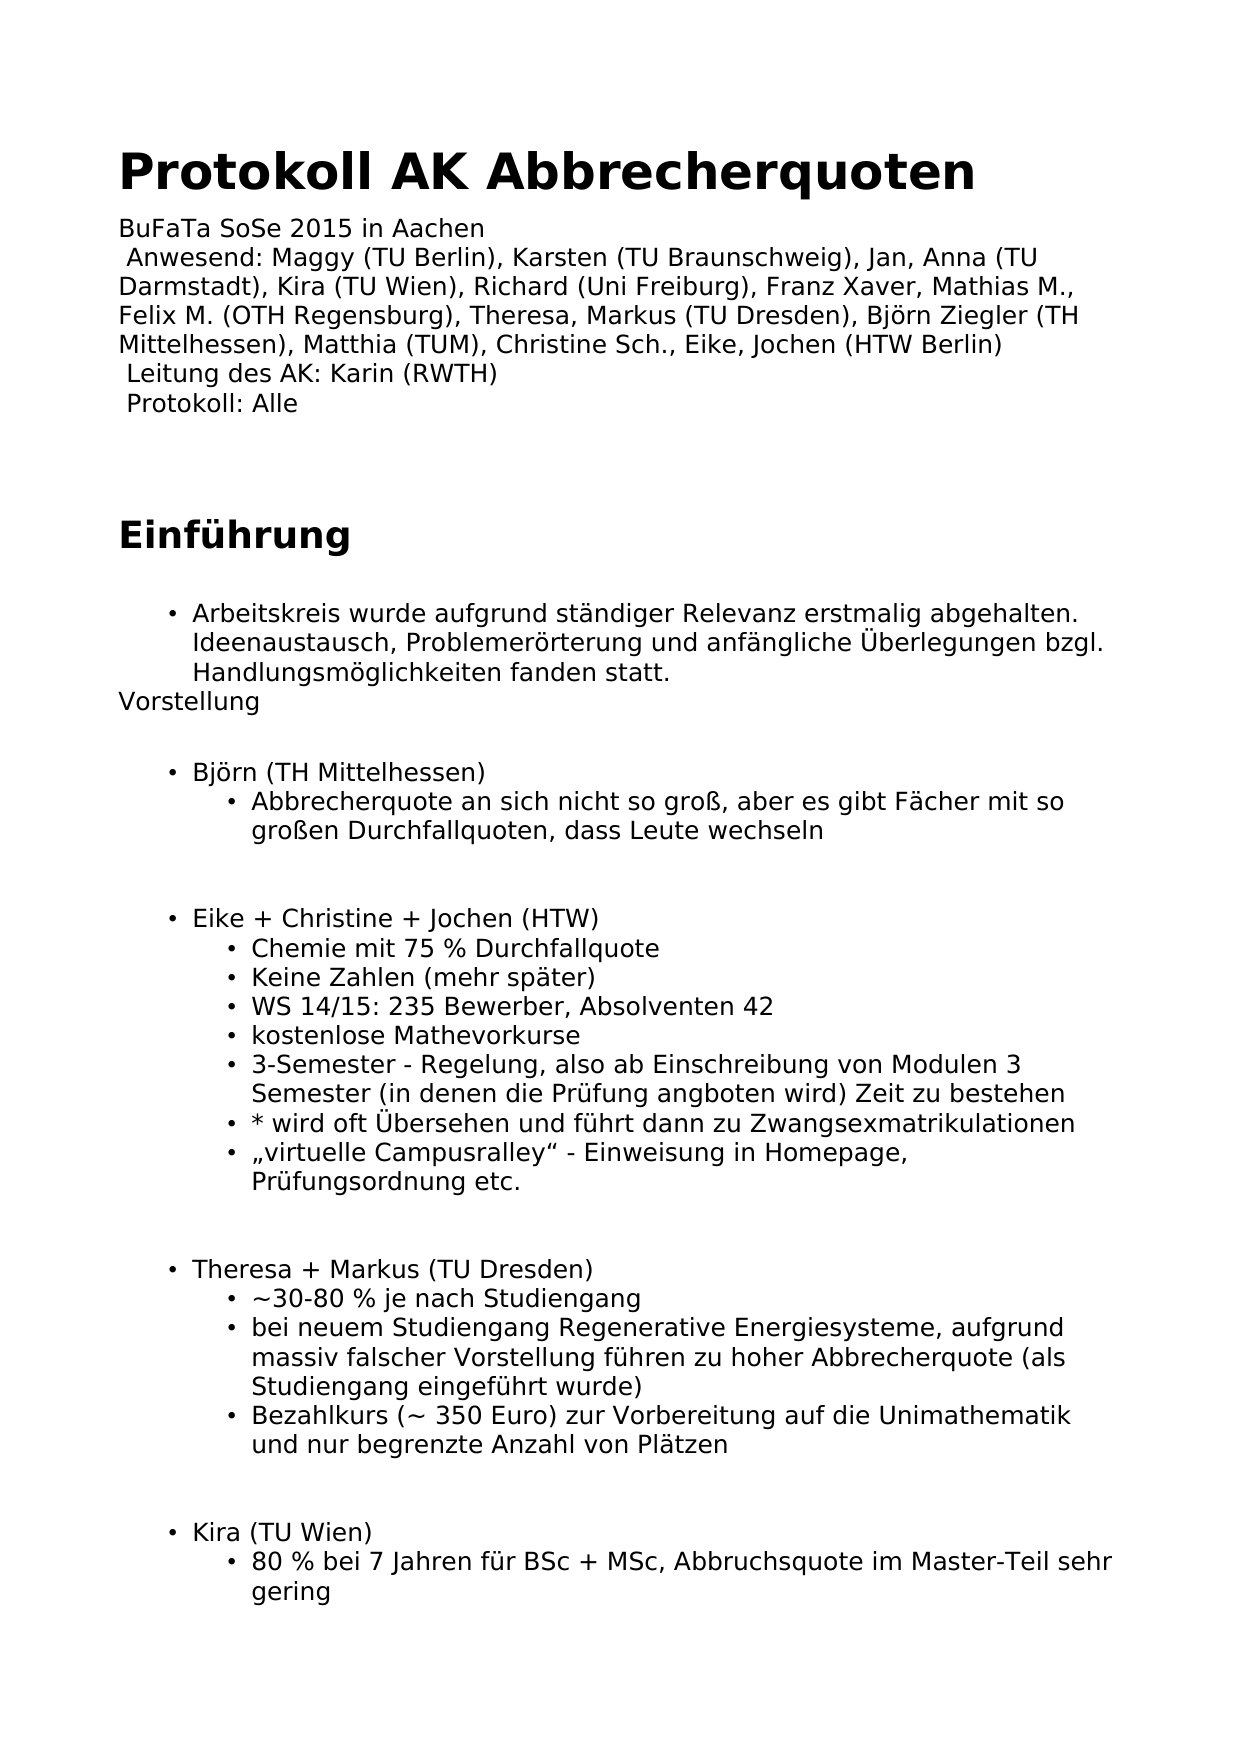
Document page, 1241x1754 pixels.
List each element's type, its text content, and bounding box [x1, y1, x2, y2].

list kostenlose Mathevorkurse [236, 1021, 1122, 1050]
list Kira (TU Wien) [177, 1518, 1122, 1547]
list Eike + Christine + Jochen (HTW) [177, 904, 1122, 934]
list WS 14/15: 235 Bewerber, Absolventen 42 [236, 992, 1122, 1021]
list * wird oft Übersehen und führt dann zu Zwangsexmatrikulationen [236, 1109, 1122, 1138]
list ~30-80 % je nach Studiengang [236, 1284, 1122, 1313]
list Björn (TH Mittelhessen) [177, 758, 1122, 787]
list Abbrecherquote an sich nicht so groß, aber es gibt Fächer mit so großen Durchfallquoten, dass Leute wechseln [236, 787, 1122, 846]
list Arbeitskreis wurde aufgrund ständiger Relevanz erstmalig abgehalten. Ideenaustausch, Problemerörterung und anfängliche Überlegungen bzgl. Handlungsmöglichkeiten fanden statt. [177, 599, 1122, 687]
list 80 % bei 7 Jahren für BSc + MSc, Abbruchsquote im Master-Teil sehr gering [236, 1547, 1122, 1606]
list Keine Zahlen (mehr später) [236, 963, 1122, 992]
subtitle Einführung [118, 514, 1122, 557]
list Chemie mit 75 % Durchfallquote [236, 934, 1122, 963]
list 3-Semester - Regelung, also ab Einschreibung von Modulen 3 Semester (in denen die Prüfung angboten wird) Zeit zu bestehen [236, 1050, 1122, 1109]
list bei neuem Studiengang Regenerative Energiesysteme, aufgrund massiv falscher Vorstellung führen zu hoher Abbrecherquote (als Studiengang eingeführt wurde) [236, 1313, 1122, 1401]
list Bezahlkurs (~ 350 Euro) zur Vorbereitung auf die Unimathematik und nur begrenzte Anzahl von Plätzen [236, 1401, 1122, 1459]
list Theresa + Markus (TU Dresden) [177, 1255, 1122, 1284]
subtitle Protokoll AK Abbrecherquoten [118, 143, 1122, 201]
list „virtuelle Campusralley“ - Einweisung in Homepage, Prüfungsordnung etc. [236, 1138, 1122, 1196]
text Vorstellung [118, 687, 1122, 716]
text BuFaTa SoSe 2015 in Aachen Anwesend: Maggy (TU Berlin), Karsten (TU Braunschweig), Jan, Anna (TU Darmstadt), Kira (TU Wien), Richard (Uni Freiburg), Franz Xaver, Mathias M., Felix M. (OTH Regensburg), Theresa, Markus (TU Dresden), Björn Ziegler (TH Mittelhessen), Matthia (TUM), Christine Sch., Eike, Jochen (HTW Berlin) Leitung des AK: Karin (RWTH) Protokoll: Alle [118, 214, 1122, 476]
